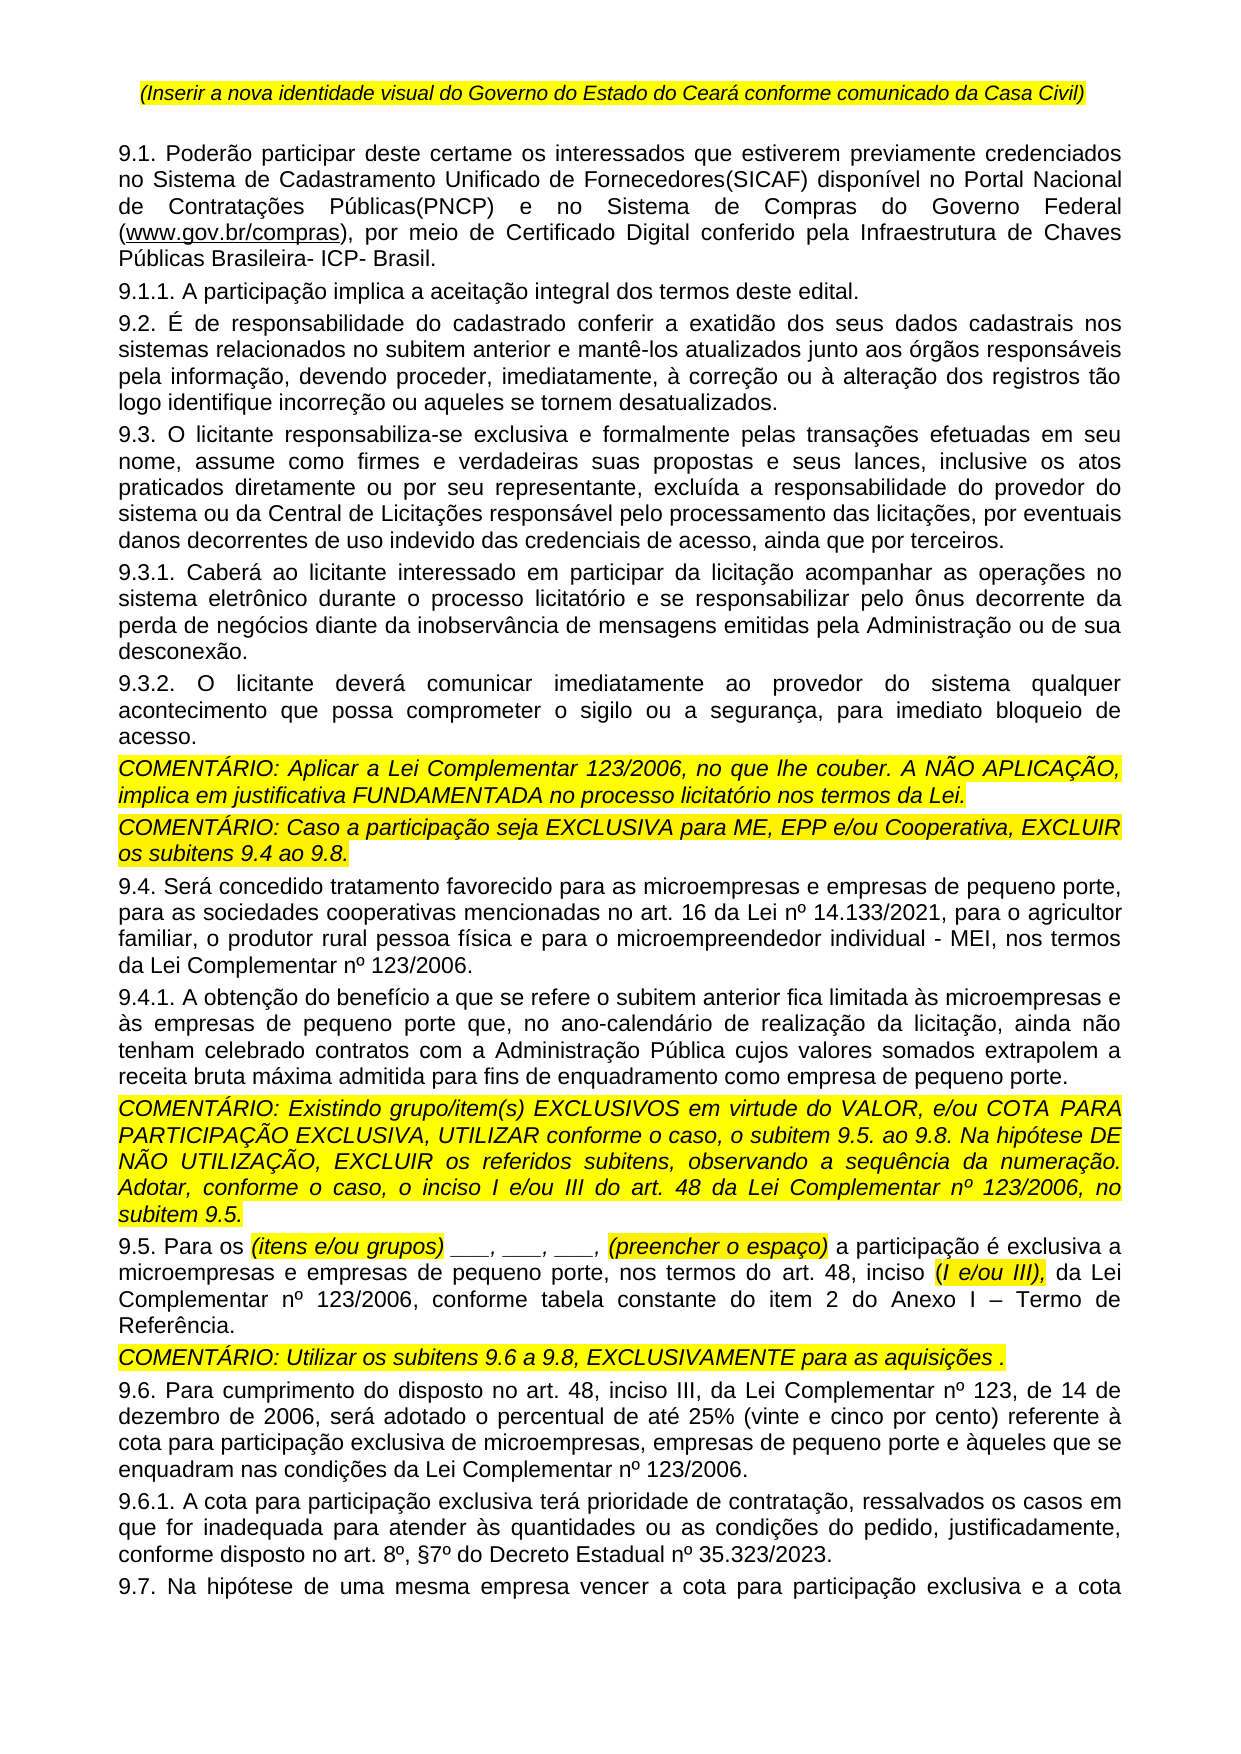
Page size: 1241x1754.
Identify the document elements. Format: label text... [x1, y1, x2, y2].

text COMENTÁRIO: Caso a participação seja EXCLUSIVA para ME, EPP e/ou Cooperativa, EXCLUIR os subitens 9.4 ao 9.8. [118, 814, 1122, 867]
text 9.4. Será concedido tratamento favorecido para as microempresas e empresas de pequeno porte, para as sociedades cooperativas mencionadas no art. 16 da Lei nº 14.133/2021, para o agricultor familiar, o produtor rural pessoa física e para o microempreendedor individual - MEI, nos termos da Lei Complementar nº 123/2006. [118, 873, 1122, 978]
text COMENTÁRIO: Utilizar os subitens 9.6 a 9.8, EXCLUSIVAMENTE para as aquisições . [118, 1344, 1122, 1371]
text 9.7. Na hipótese de uma mesma empresa vencer a cota para participação exclusiva e a cota [118, 1573, 1122, 1599]
text COMENTÁRIO: Existindo grupo/item(s) EXCLUSIVOS em virtude do VALOR, e/ou COTA PARA PARTICIPAÇÃO EXCLUSIVA, UTILIZAR conforme o caso, o subitem 9.5. ao 9.8. Na hipótese DE NÃO UTILIZAÇÃO, EXCLUIR os referidos subitens, observando a sequência da numeração. Adotar, conforme o caso, o inciso I e/ou III do art. 48 da Lei Complementar nº 123/2006, no subitem 9.5. [118, 1095, 1122, 1227]
text 9.6.1. A cota para participação exclusiva terá prioridade de contratação, ressalvados os casos em que for inadequada para atender às quantidades ou as condições do pedido, justificadamente, conforme disposto no art. 8º, §7º do Decreto Estadual nº 35.323/2023. [118, 1488, 1122, 1567]
text 9.4.1. A obtenção do benefício a que se refere o subitem anterior fica limitada às microempresas e às empresas de pequeno porte que, no ano-calendário de realização da licitação, ainda não tenham celebrado contratos com a Administração Pública cujos valores somados extrapolem a receita bruta máxima admitida para fins de enquadramento como empresa de pequeno porte. [118, 984, 1122, 1089]
text 9.1. Poderão participar deste certame os interessados que estiverem previamente credenciados no Sistema de Cadastramento Unificado de Fornecedores(SICAF) disponível no Portal Nacional de Contratações Públicas(PNCP) e no Sistema de Compras do Governo Federal (www.gov.br/compras), por meio de Certificado Digital conferido pela Infraestrutura de Chaves Públicas Brasileira- ICP- Brasil. [118, 140, 1122, 272]
text 9.1.1. A participação implica a aceitação integral dos termos deste edital. [118, 278, 1122, 304]
text 9.5. Para os (itens e/ou grupos) ___, ___, ___, (preencher o espaço) a participação é exclusiva a microempresas e empresas de pequeno porte, nos termos do art. 48, inciso (I e/ou III), da Lei Complementar nº 123/2006, conforme tabela constante do item 2 do Anexo I – Termo de Referência. [118, 1233, 1122, 1338]
text 9.3.2. O licitante deverá comunicar imediatamente ao provedor do sistema qualquer acontecimento que possa comprometer o sigilo ou a segurança, para imediato bloqueio de acesso. [118, 670, 1122, 749]
text COMENTÁRIO: Aplicar a Lei Complementar 123/2006, no que lhe couber. A NÃO APLICAÇÃO, implica em justificativa FUNDAMENTADA no processo licitatório nos termos da Lei. [118, 755, 1122, 808]
text 9.3.1. Caberá ao licitante interessado em participar da licitação acompanhar as operações no sistema eletrônico durante o processo licitatório e se responsabilizar pelo ônus decorrente da perda de negócios diante da inobservância de mensagens emitidas pela Administração ou de sua desconexão. [118, 559, 1122, 664]
text 9.3. O licitante responsabiliza-se exclusiva e formalmente pelas transações efetuadas em seu nome, assume como firmes e verdadeiras suas propostas e seus lances, inclusive os atos praticados diretamente ou por seu representante, excluída a responsabilidade do provedor do sistema ou da Central de Licitações responsável pelo processamento das licitações, por eventuais danos decorrentes de uso indevido das credenciais de acesso, ainda que por terceiros. [118, 421, 1122, 553]
text 9.2. É de responsabilidade do cadastrado conferir a exatidão dos seus dados cadastrais nos sistemas relacionados no subitem anterior e mantê-los atualizados junto aos órgãos responsáveis pela informação, devendo proceder, imediatamente, à correção ou à alteração dos registros tão logo identifique incorreção ou aqueles se tornem desatualizados. [118, 310, 1122, 415]
text 9.6. Para cumprimento do disposto no art. 48, inciso III, da Lei Complementar nº 123, de 14 de dezembro de 2006, será adotado o percentual de até 25% (vinte e cinco por cento) referente à cota para participação exclusiva de microempresas, empresas de pequeno porte e àqueles que se enquadram nas condições da Lei Complementar nº 123/2006. [118, 1377, 1122, 1482]
